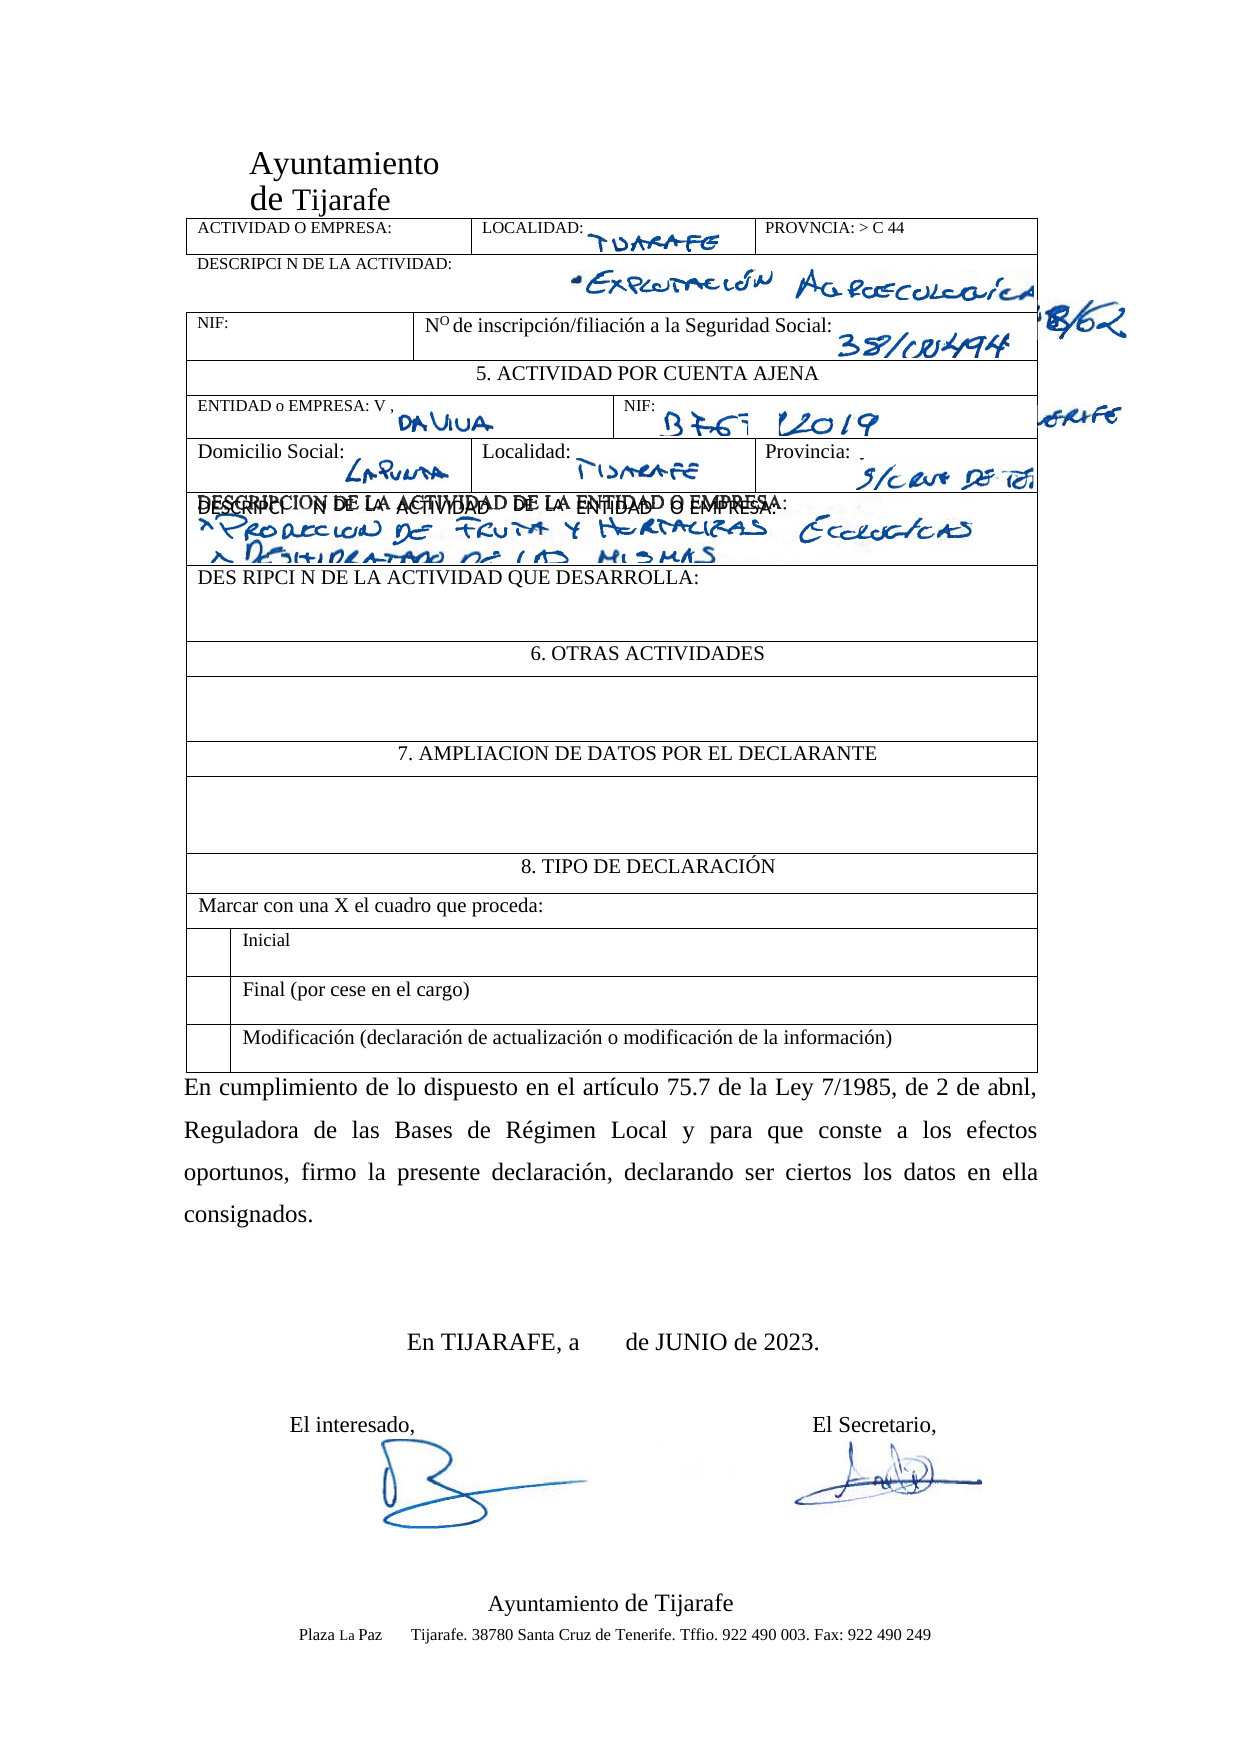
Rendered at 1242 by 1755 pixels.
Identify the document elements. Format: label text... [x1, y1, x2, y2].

table_cell Inicial [231, 929, 1037, 976]
table_cell 7. AMPLIACION DE DATOS POR EL DECLARANTE [187, 742, 1037, 776]
table_cell NO de inscripción/filiación a la Seguridad Social: [414, 313, 1037, 360]
table_cell 6. OTRAS ACTIVIDADES [187, 642, 1037, 676]
text El interesado, El Secretario, [182, 1411, 1037, 1437]
table_cell DESCRIPCI N DE LA ACTIVIDAD: [187, 255, 1037, 312]
text En cumplimiento de lo dispuesto en el artículo 75.7 de la Ley 7/1985, de 2 de abnl, Reguladora de las Bases de Régimen Local y para que conste a los efectos oportunos, firmo la presente declaración, declarando ser ciertos los datos en ella consignados. [183, 1072, 1039, 1228]
table_cell NIF: [614, 396, 1037, 438]
table_cell DES RIPCI N DE LA ACTIVIDAD QUE DESARROLLA: [187, 566, 1037, 641]
table_header LOCALIDAD: [472, 219, 755, 253]
table_header PROVNCIA: > C 44 [756, 219, 1037, 253]
table_cell ENTIDAD o EMPRESA: V , [187, 396, 613, 438]
text En TIJARAFE, a de JUNIO de 2023. [182, 1327, 1037, 1355]
table_cell Localidad: [472, 439, 755, 491]
table_cell [187, 777, 1037, 853]
table_cell Provincia: [756, 439, 1037, 491]
table_cell 8. TIPO DE DECLARACIÓN [187, 854, 1037, 892]
table_cell [187, 1025, 230, 1072]
table_cell Modificación (declaración de actualización o modificación de la información) [231, 1025, 1037, 1072]
table_cell NIF: [187, 313, 413, 360]
table_cell [187, 677, 1037, 741]
table_cell [187, 493, 1037, 564]
table_cell [187, 977, 230, 1024]
table_cell Final (por cese en el cargo) [231, 977, 1037, 1024]
table_cell Domicilio Social: [187, 439, 471, 491]
table_cell 5. ACTIVIDAD POR CUENTA AJENA [187, 361, 1037, 395]
table_cell [187, 929, 230, 976]
table_header ACTIVIDAD O EMPRESA: [187, 219, 471, 253]
table_cell Marcar con una X el cuadro que proceda: [187, 894, 1037, 928]
